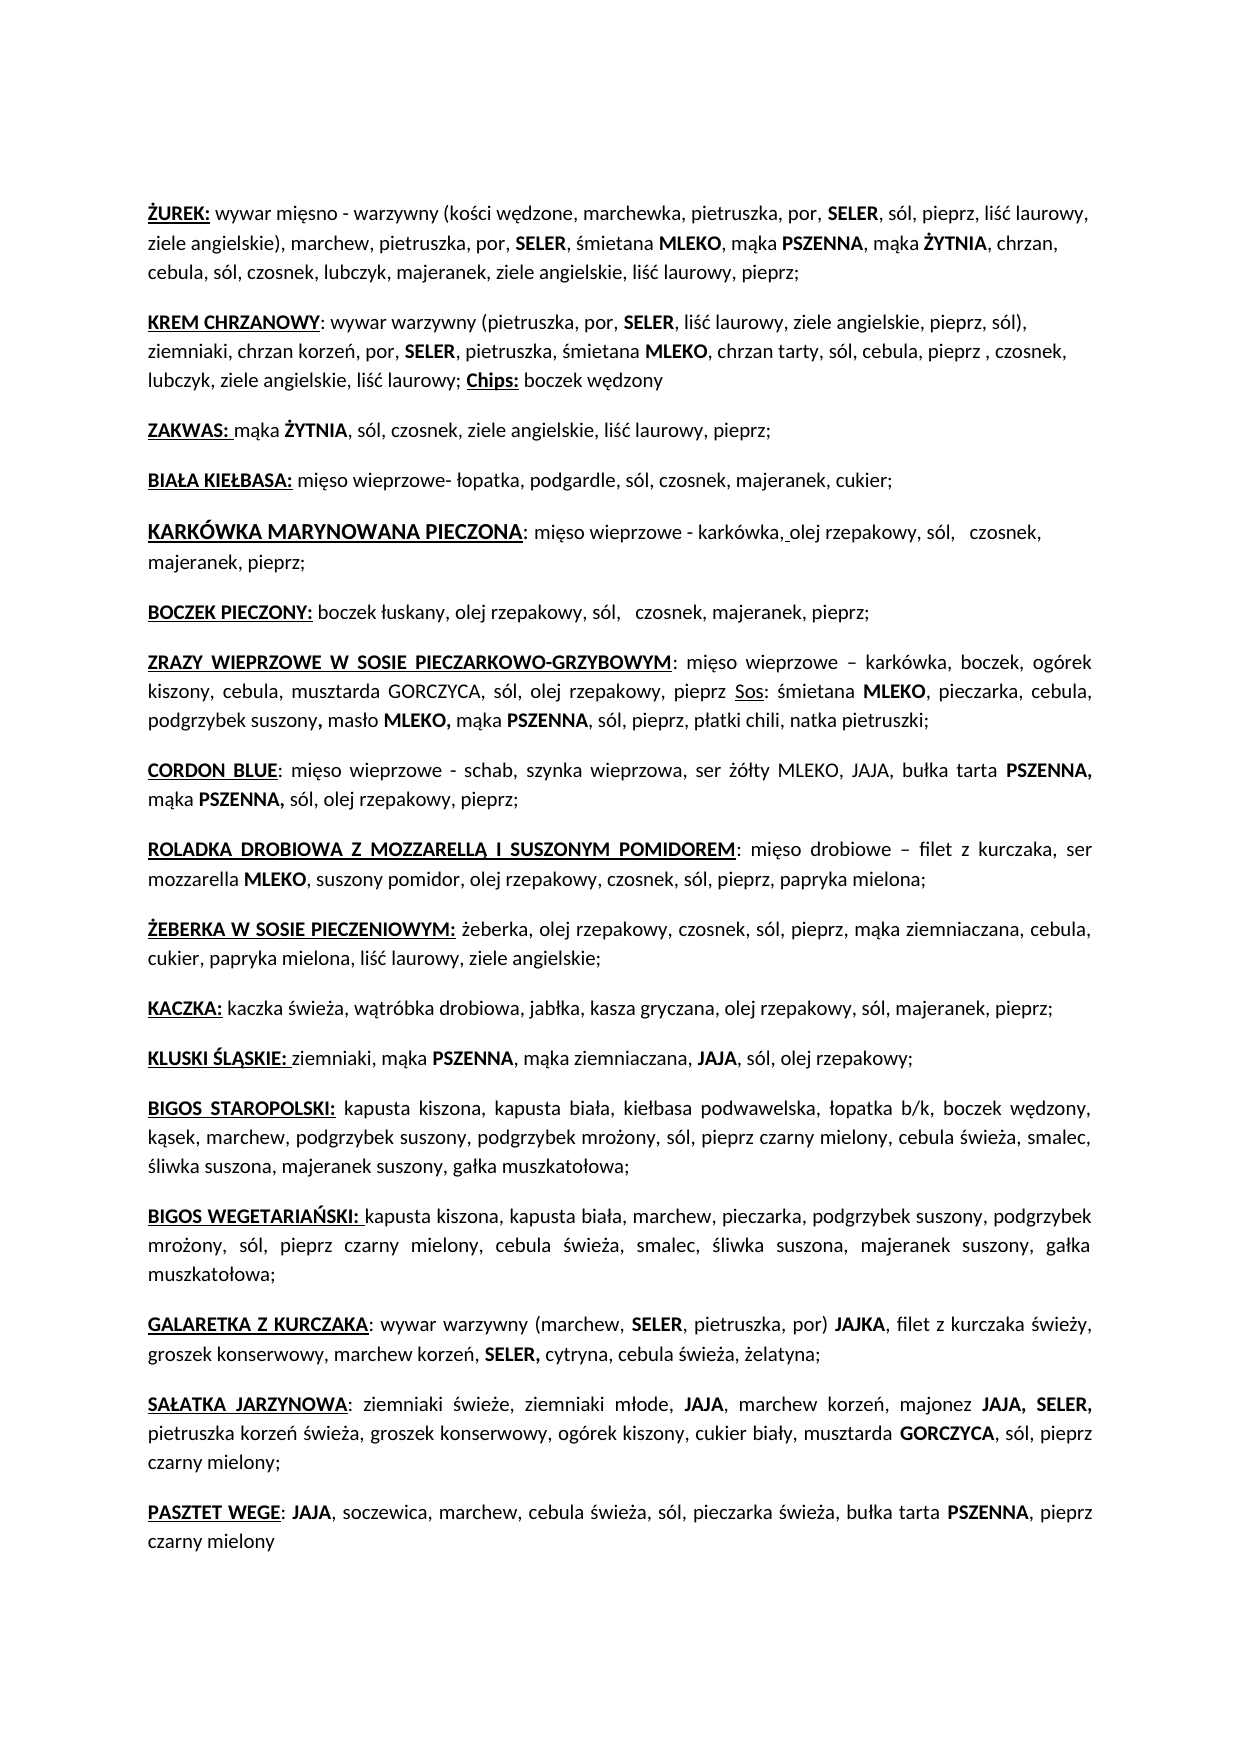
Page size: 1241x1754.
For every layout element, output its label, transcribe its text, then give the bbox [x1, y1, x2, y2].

text KARKÓWKA MARYNOWANA PIECZONA: mięso wieprzowe - karkówka, olej rzepakowy, sól, czosnek, majeranek, pieprz; [148, 517, 1093, 574]
text BOCZEK PIECZONY: boczek łuskany, olej rzepakowy, sól, czosnek, majeranek, pieprz; [148, 599, 1093, 624]
text BIGOS STAROPOLSKI: kapusta kiszona, kapusta biała, kiełbasa podwawelska, łopatka b/k, boczek wędzony, kąsek, marchew, podgrzybek suszony, podgrzybek mrożony, sól, pieprz czarny mielony, cebula świeża, smalec, śliwka suszona, majeranek suszony, gałka muszkatołowa; [148, 1095, 1093, 1179]
text CORDON BLUE: mięso wieprzowe - schab, szynka wieprzowa, ser żółty MLEKO, JAJA, bułka tarta PSZENNA, mąka PSZENNA, sól, olej rzepakowy, pieprz; [148, 757, 1093, 812]
text BIAŁA KIEŁBASA: mięso wieprzowe- łopatka, podgardle, sól, czosnek, majeranek, cukier; [148, 467, 1093, 493]
text BIGOS WEGETARIAŃSKI: kapusta kiszona, kapusta biała, marchew, pieczarka, podgrzybek suszony, podgrzybek mrożony, sól, pieprz czarny mielony, cebula świeża, smalec, śliwka suszona, majeranek suszony, gałka muszkatołowa; [148, 1203, 1093, 1287]
text GALARETKA Z KURCZAKA: wywar warzywny (marchew, SELER, pietruszka, por) JAJKA, filet z kurczaka świeży, groszek konserwowy, marchew korzeń, SELER, cytryna, cebula świeża, żelatyna; [148, 1312, 1093, 1366]
text PASZTET WEGE: JAJA, soczewica, marchew, cebula świeża, sól, pieczarka świeża, bułka tarta PSZENNA, pieprz czarny mielony [148, 1499, 1093, 1554]
text ŻUREK: wywar mięsno - warzywny (kości wędzone, marchewka, pietruszka, por, SELER, sól, pieprz, liść laurowy, ziele angielskie), marchew, pietruszka, por, SELER, śmietana MLEKO, mąka PSZENNA, mąka ŻYTNIA, chrzan, cebula, sól, czosnek, lubczyk, majeranek, ziele angielskie, liść laurowy, pieprz; [148, 201, 1093, 284]
text ROLADKA DROBIOWA Z MOZZARELLĄ I SUSZONYM POMIDOREM: mięso drobiowe – filet z kurczaka, ser mozzarella MLEKO, suszony pomidor, olej rzepakowy, czosnek, sól, pieprz, papryka mielona; [148, 837, 1093, 891]
text SAŁATKA JARZYNOWA: ziemniaki świeże, ziemniaki młode, JAJA, marchew korzeń, majonez JAJA, SELER, pietruszka korzeń świeża, groszek konserwowy, ogórek kiszony, cukier biały, musztarda GORCZYCA, sól, pieprz czarny mielony; [148, 1391, 1093, 1474]
text KLUSKI ŚLĄSKIE: ziemniaki, mąka PSZENNA, mąka ziemniaczana, JAJA, sól, olej rzepakowy; [148, 1045, 1093, 1070]
text ŻEBERKA W SOSIE PIECZENIOWYM: żeberka, olej rzepakowy, czosnek, sól, pieprz, mąka ziemniaczana, cebula, cukier, papryka mielona, liść laurowy, ziele angielskie; [148, 916, 1093, 970]
text KREM CHRZANOWY: wywar warzywny (pietruszka, por, SELER, liść laurowy, ziele angielskie, pieprz, sól), ziemniaki, chrzan korzeń, por, SELER, pietruszka, śmietana MLEKO, chrzan tarty, sól, cebula, pieprz , czosnek, lubczyk, ziele angielskie, liść laurowy; Chips: boczek wędzony [148, 309, 1093, 393]
text ZRAZY WIEPRZOWE W SOSIE PIECZARKOWO-GRZYBOWYM: mięso wieprzowe – karkówka, boczek, ogórek kiszony, cebula, musztarda GORCZYCA, sól, olej rzepakowy, pieprz Sos: śmietana MLEKO, pieczarka, cebula, podgrzybek suszony, masło MLEKO, mąka PSZENNA, sól, pieprz, płatki chili, natka pietruszki; [148, 649, 1093, 733]
text ZAKWAS: mąka ŻYTNIA, sól, czosnek, ziele angielskie, liść laurowy, pieprz; [148, 417, 1093, 443]
text KACZKA: kaczka świeża, wątróbka drobiowa, jabłka, kasza gryczana, olej rzepakowy, sól, majeranek, pieprz; [148, 995, 1093, 1020]
